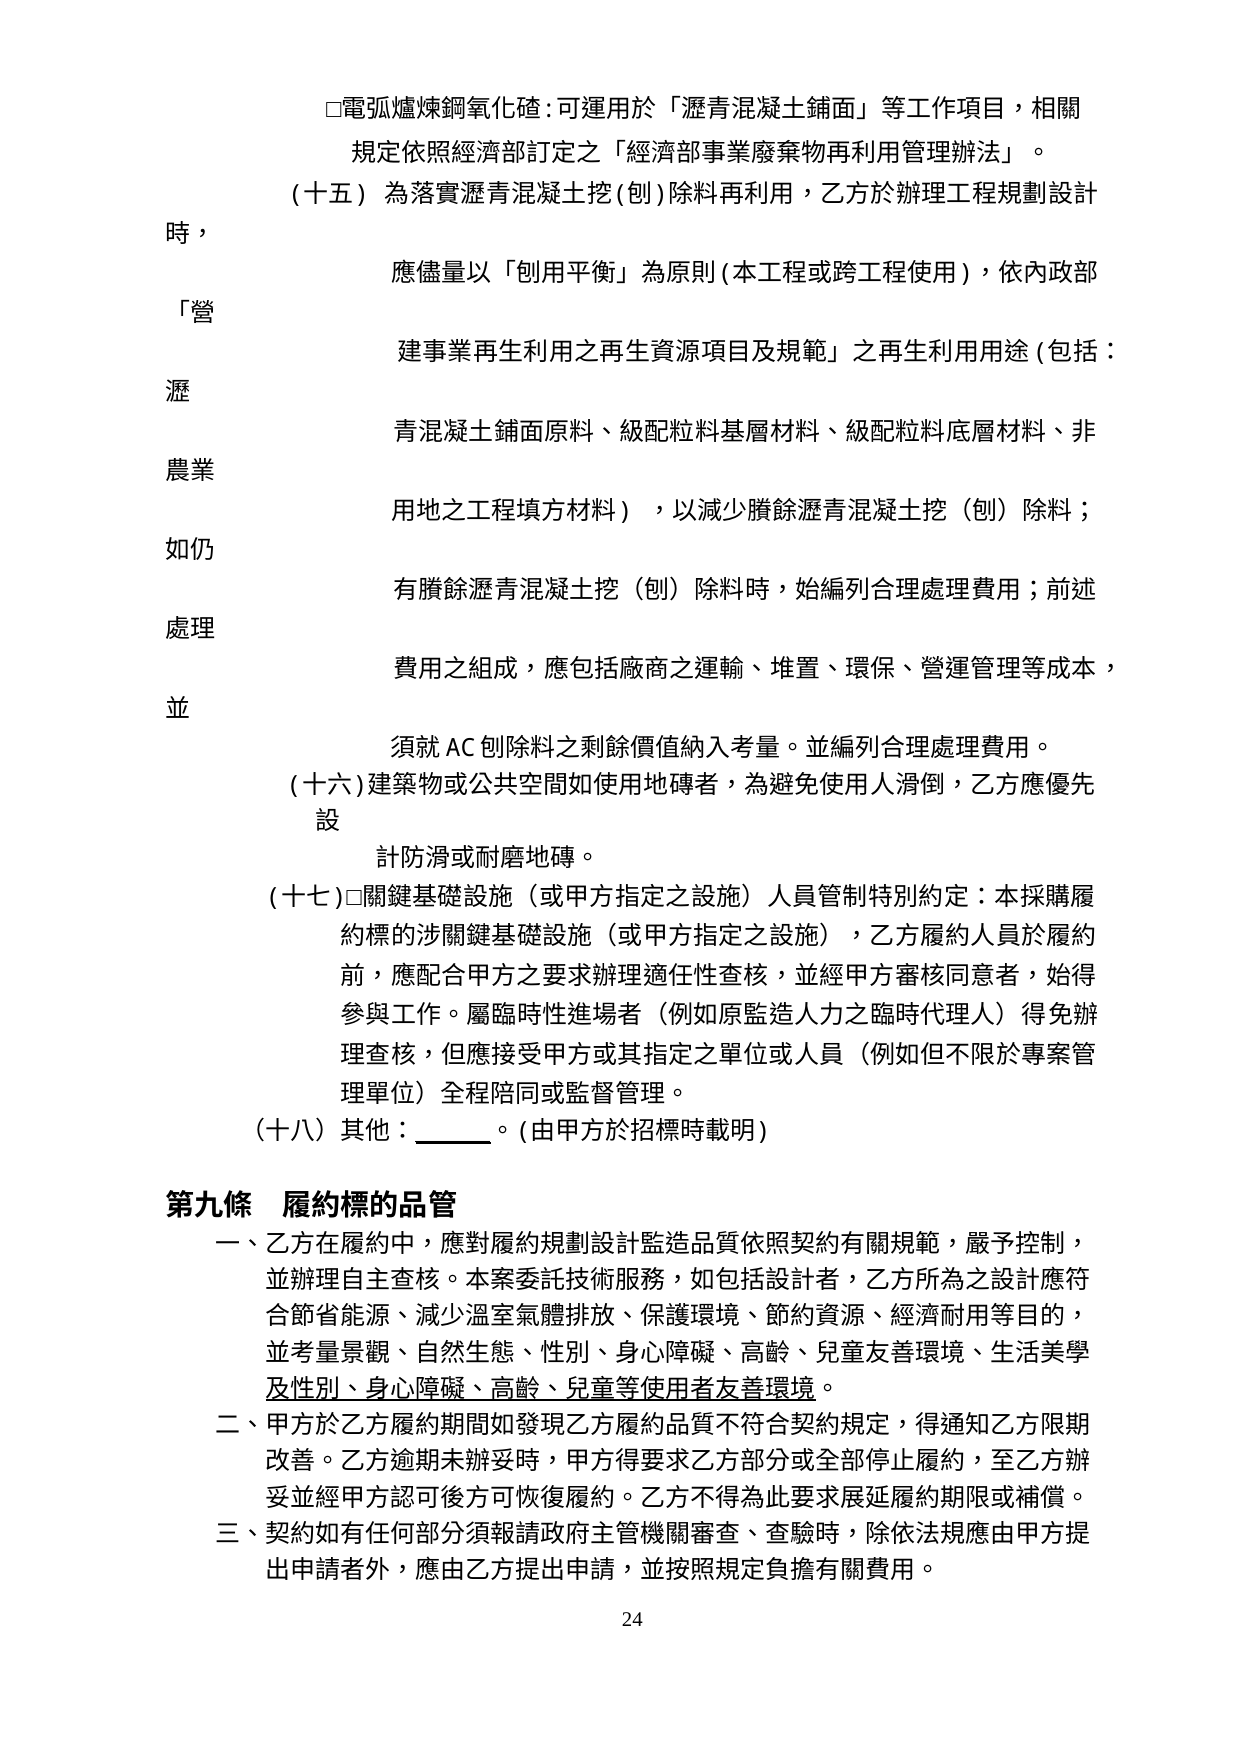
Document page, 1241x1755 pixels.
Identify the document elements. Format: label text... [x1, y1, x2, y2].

text (十六)建築物或公共空間如使用地磚者，為避免使用人滑倒，乙方應優先設 [165, 764, 1098, 837]
text □電弧爐煉鋼氧化碴:可運用於「瀝青混凝土鋪面」等工作項目，相關 [314, 89, 1098, 125]
text 用地之工程填方材料) ，以減少賸餘瀝青混凝土挖（刨）除料；如仍 [165, 487, 1098, 567]
text 一、乙方在履約中，應對履約規劃設計監造品質依照契約有關規範，嚴予控制，並辦理自主查核。本案委託技術服務，如包括設計者，乙方所為之設計應符合節省能源、減少溫室氣體排放、保護環境、節約資源、經濟耐用等目的，並考量景觀、自然生態、性別、身心障礙、高齡、兒童友善環境、生活美學及性別、身心障礙、高齡、兒童等使用者友善環境。 [215, 1223, 1098, 1404]
text 青混凝土鋪面原料、級配粒料基層材料、級配粒料底層材料、非農業 [165, 408, 1098, 487]
text 二、甲方於乙方履約期間如發現乙方履約品質不符合契約規定，得通知乙方限期改善。乙方逾期未辦妥時，甲方得要求乙方部分或全部停止履約，至乙方辦妥並經甲方認可後方可恢復履約。乙方不得為此要求展延履約期限或補償。 [215, 1404, 1098, 1513]
text (十五) 為落實瀝青混凝土挖(刨)除料再利用，乙方於辦理工程規劃設計時， [165, 171, 1098, 250]
text 計防滑或耐磨地磚。 [165, 837, 1098, 873]
text 第九條 履約標的品管 [165, 1181, 1098, 1223]
text 三、契約如有任何部分須報請政府主管機關審查、查驗時，除依法規應由甲方提出申請者外，應由乙方提出申請，並按照規定負擔有關費用。 [215, 1513, 1098, 1586]
text 規定依照經濟部訂定之「經濟部事業廢棄物再利用管理辦法」。 [314, 125, 1098, 171]
text 費用之組成，應包括廠商之運輸、堆置、環保、營運管理等成本，並 [165, 646, 1098, 725]
text 應儘量以「刨用平衡」為原則(本工程或跨工程使用)，依內政部「營 [165, 250, 1098, 329]
text （十八）其他：＿＿＿。(由甲方於招標時載明) [240, 1111, 1098, 1147]
text (十七)□關鍵基礎設施（或甲方指定之設施）人員管制特別約定：本採購履約標的涉關鍵基礎設施（或甲方指定之設施），乙方履約人員於履約前，應配合甲方之要求辦理適任性查核，並經甲方審核同意者，始得參與工作。屬臨時性進場者（例如原監造人力之臨時代理人）得免辦理查核，但應接受甲方或其指定之單位或人員（例如但不限於專案管理單位）全程陪同或監督管理。 [265, 873, 1098, 1111]
text 有賸餘瀝青混凝土挖（刨）除料時，始編列合理處理費用；前述處理 [165, 567, 1098, 646]
text 建事業再生利用之再生資源項目及規範」之再生利用用途(包括：瀝 [165, 329, 1098, 408]
text 須就AC刨除料之剩餘價值納入考量。並編列合理處理費用。 [165, 725, 1098, 764]
